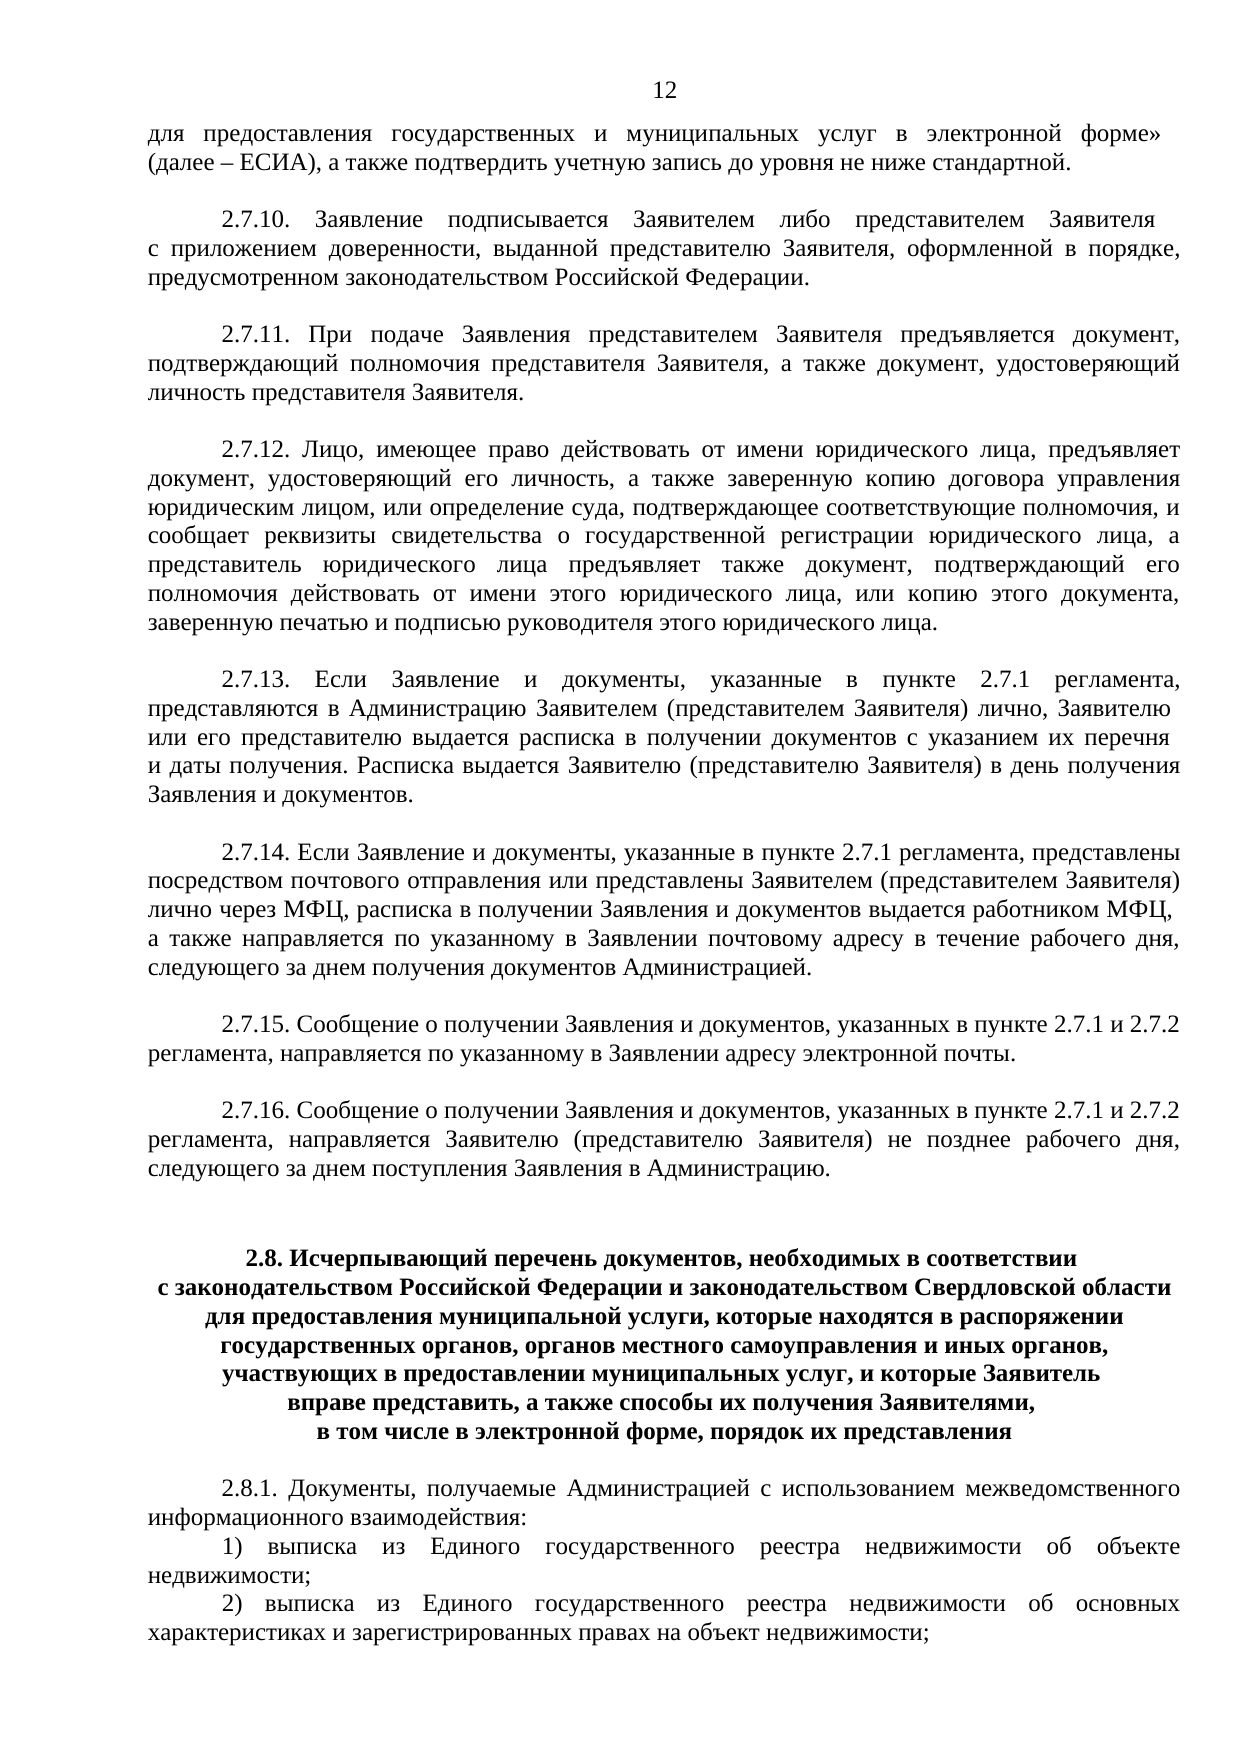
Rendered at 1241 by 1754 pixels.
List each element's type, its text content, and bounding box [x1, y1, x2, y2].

text 2.7.12. Лицо, имеющее право действовать от имени юридического лица, предъявляет документ, удостоверяющий его личность, а также заверенную копию договора управления юридическим лицом, или определение суда, подтверждающее соответствующие полномочия, и сообщает реквизиты свидетельства о государственной регистрации юридического лица, а представитель юридического лица предъявляет также документ, подтверждающий его полномочия действовать от имени этого юридического лица, или копию этого документа, заверенную печатью и подписью руководителя этого юридического лица. [148, 434, 1181, 636]
text 2.7.10. Заявление подписывается Заявителем либо представителем Заявителя с приложением доверенности, выданной представителю Заявителя, оформленной в порядке, предусмотренном законодательством Российской Федерации. [148, 204, 1181, 291]
text для предоставления государственных и муниципальных услуг в электронной форме» (далее – ЕСИА), а также подтвердить учетную запись до уровня не ниже стандартной. [148, 118, 1181, 176]
text 1) выписка из Единого государственного реестра недвижимости об объекте недвижимости; [148, 1531, 1181, 1588]
text 2.7.14. Если Заявление и документы, указанные в пункте 2.7.1 регламента, представлены посредством почтового отправления или представлены Заявителем (представителем Заявителя) лично через МФЦ, расписка в получении Заявления и документов выдается работником МФЦ, а также направляется по указанному в Заявлении почтовому адресу в течение рабочего дня, следующего за днем получения документов Администрацией. [148, 837, 1181, 981]
text 2) выписка из Единого государственного реестра недвижимости об основных характеристиках и зарегистрированных правах на объект недвижимости; [148, 1588, 1181, 1646]
subtitle 2.8. Исчерпывающий перечень документов, необходимых в соответствии с законодательством Российской Федерации и законодательством Свердловской области для предоставления муниципальной услуги, которые находятся в распоряжении государственных органов, органов местного самоуправления и иных органов, участвующих в предоставлении муниципальных услуг, и которые Заявитель вправе представить, а также способы их получения Заявителями, в том числе в электронной форме, порядок их представления [148, 1243, 1181, 1445]
text 2.7.13. Если Заявление и документы, указанные в пункте 2.7.1 регламента, представляются в Администрацию Заявителем (представителем Заявителя) лично, Заявителю или его представителю выдается расписка в получении документов с указанием их перечня и даты получения. Расписка выдается Заявителю (представителю Заявителя) в день получения Заявления и документов. [148, 664, 1181, 808]
text 2.7.16. Сообщение о получении Заявления и документов, указанных в пункте 2.7.1 и 2.7.2 регламента, направляется Заявителю (представителю Заявителя) не позднее рабочего дня, следующего за днем поступления Заявления в Администрацию. [148, 1096, 1181, 1182]
text 2.7.11. При подаче Заявления представителем Заявителя предъявляется документ, подтверждающий полномочия представителя Заявителя, а также документ, удостоверяющий личность представителя Заявителя. [148, 319, 1181, 406]
text 2.7.15. Сообщение о получении Заявления и документов, указанных в пункте 2.7.1 и 2.7.2 регламента, направляется по указанному в Заявлении адресу электронной почты. [148, 1009, 1181, 1067]
text 2.8.1. Документы, получаемые Администрацией с использованием межведомственного информационного взаимодействия: [148, 1473, 1181, 1531]
